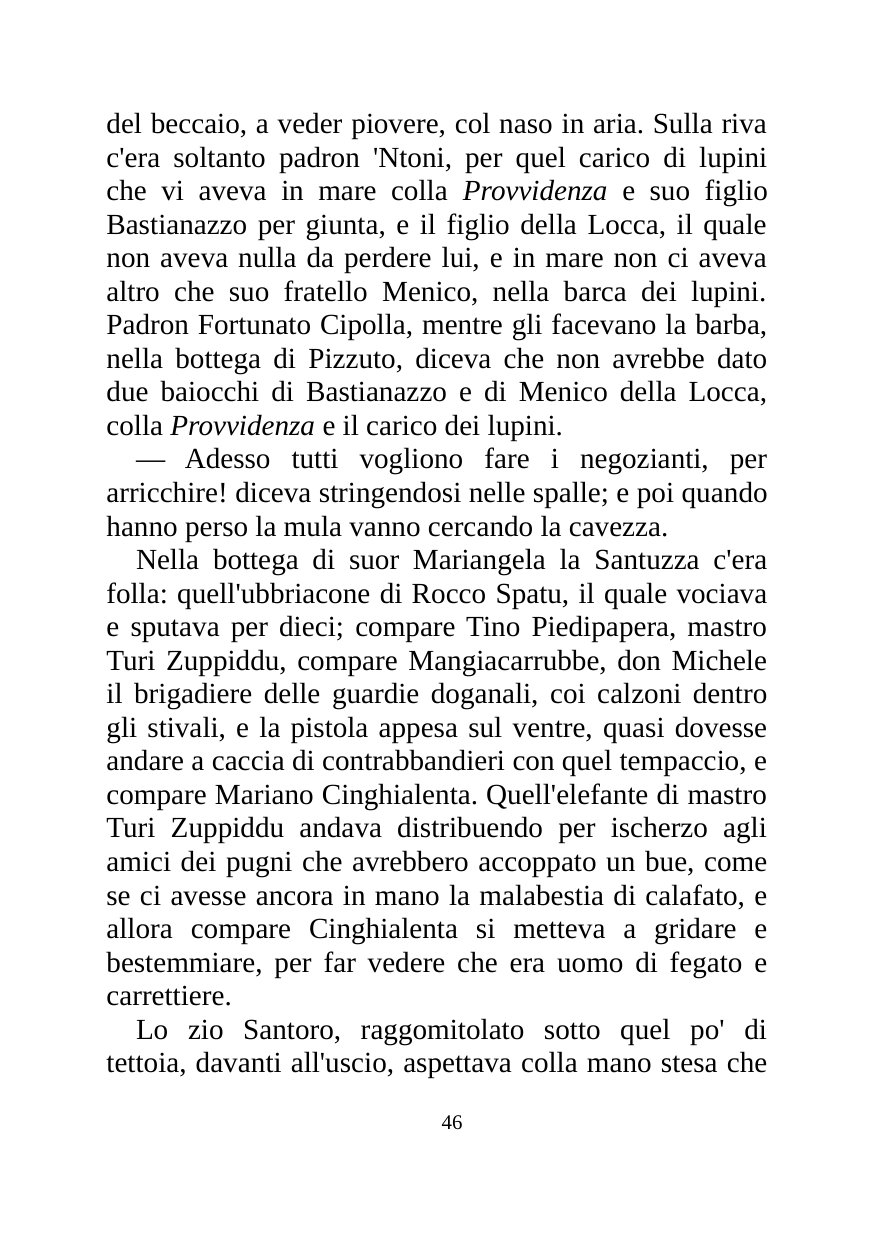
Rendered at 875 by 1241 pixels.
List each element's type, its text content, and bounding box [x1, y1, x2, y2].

text Nella bottega di suor Mariangela la Santuzza c'era folla: quell'ubbriacone di Rocco Spatu, il quale vociava e sputava per dieci; compare Tino Piedipapera, mastro Turi Zuppiddu, compare Mangiacarrubbe, don Michele il brigadiere delle guardie doganali, coi calzoni dentro gli stivali, e la pistola appesa sul ventre, quasi dovesse andare a caccia di contrabbandieri con quel tempaccio, e compare Mariano Cinghialenta. Quell'elefante di mastro Turi Zuppiddu andava distribuendo per ischerzo agli amici dei pugni che avrebbero accoppato un bue, come se ci avesse ancora in mano la malabestia di calafato, e allora compare Cinghialenta si metteva a gridare e bestemmiare, per far vedere che era uomo di fegato e carrettiere. [106, 542, 768, 1012]
text — Adesso tutti vogliono fare i negozianti, per arricchire! diceva stringendosi nelle spalle; e poi quando hanno perso la mula vanno cercando la cavezza. [106, 442, 768, 542]
text Lo zio Santoro, raggomitolato sotto quel po' di tettoia, davanti all'uscio, aspettava colla mano stesa che [106, 1012, 768, 1079]
text del beccaio, a veder piovere, col naso in aria. Sulla riva c'era soltanto padron 'Ntoni, per quel carico di lupini che vi aveva in mare colla Provvidenza e suo figlio Bastianazzo per giunta, e il figlio della Locca, il quale non aveva nulla da perdere lui, e in mare non ci aveva altro che suo fratello Menico, nella barca dei lupini. Padron Fortunato Cipolla, mentre gli facevano la barba, nella bottega di Pizzuto, diceva che non avrebbe dato due baiocchi di Bastianazzo e di Menico della Locca, colla Provvidenza e il carico dei lupini. [106, 106, 768, 442]
